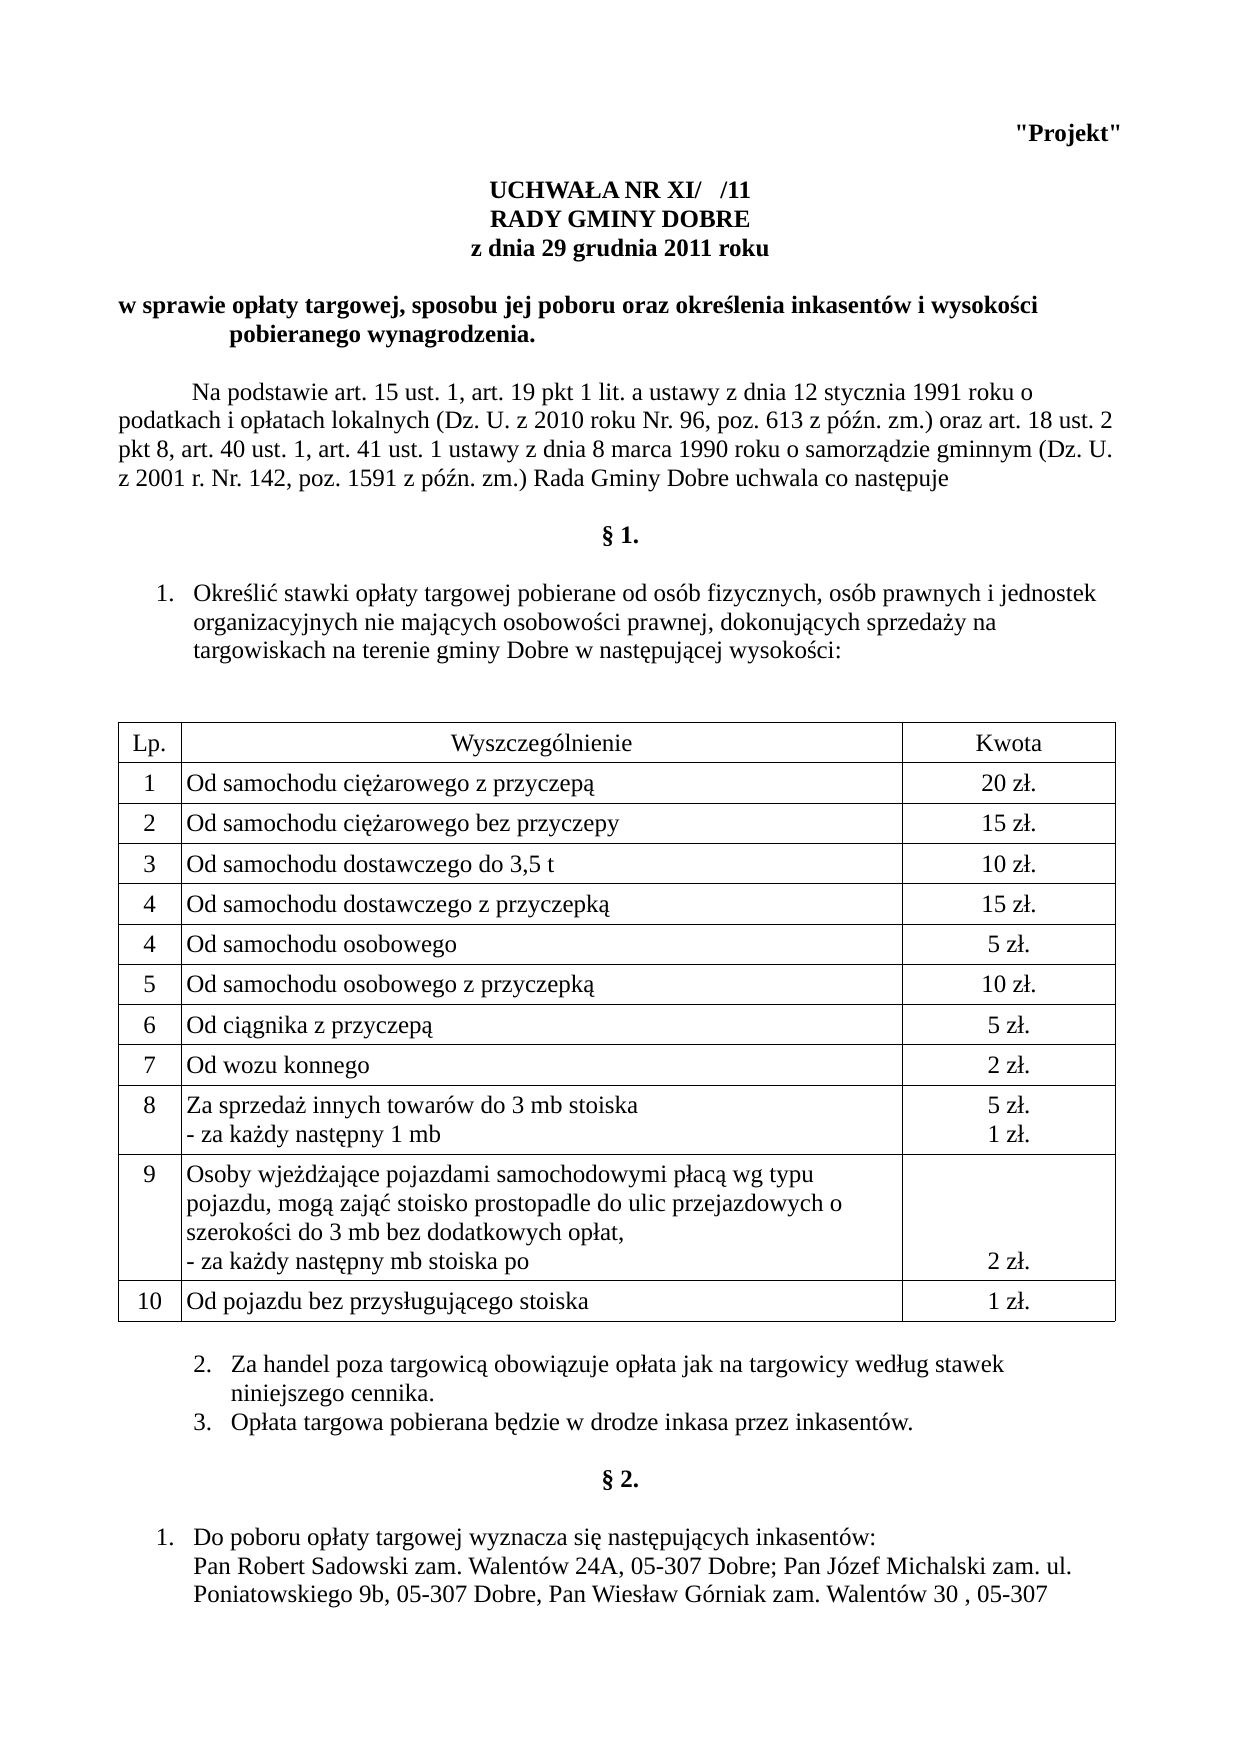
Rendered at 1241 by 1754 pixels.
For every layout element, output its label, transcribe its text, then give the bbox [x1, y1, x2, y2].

table_cell 2 [119, 804, 181, 843]
table_cell Od samochodu osobowego z przyczepką [182, 965, 902, 1004]
text § 2. [118, 1464, 1122, 1493]
table_cell 10 [119, 1281, 181, 1321]
table_cell Osoby wjeżdżające pojazdami samochodowymi płacą wg typu pojazdu, mogą zająć stoisko prostopadle do ulic przejazdowych o szerokości do 3 mb bez dodatkowych opłat, - za każdy następny mb stoiska po [182, 1155, 902, 1280]
table_cell Od samochodu ciężarowego bez przyczepy [182, 804, 902, 843]
table_cell Za sprzedaż innych towarów do 3 mb stoiska - za każdy następny 1 mb [182, 1086, 902, 1154]
table_cell Od samochodu osobowego [182, 925, 902, 964]
table_cell 4 [119, 925, 181, 964]
table_cell Od ciągnika z przyczepą [182, 1005, 902, 1044]
table_cell 2 zł. [903, 1045, 1115, 1085]
list Za handel poza targowicą obowiązuje opłata jak na targowicy według stawek niniejszego cennika. [193, 1349, 1122, 1407]
table_cell Od samochodu dostawczego z przyczepką [182, 884, 902, 923]
table_cell 9 [119, 1155, 181, 1280]
table_cell Od samochodu ciężarowego z przyczepą [182, 763, 902, 802]
list Do poboru opłaty targowej wyznacza się następujących inkasentów: [156, 1522, 1122, 1551]
table_header Kwota [903, 723, 1115, 762]
table_cell Od wozu konnego [182, 1045, 902, 1085]
table_cell 6 [119, 1005, 181, 1044]
table_cell 15 zł. [903, 804, 1115, 843]
table_cell 8 [119, 1086, 181, 1154]
list Opłata targowa pobierana będzie w drodze inkasa przez inkasentów. [193, 1407, 1122, 1436]
table_cell 5 zł. 1 zł. [903, 1086, 1115, 1154]
table_cell 10 zł. [903, 965, 1115, 1004]
table_cell 4 [119, 884, 181, 923]
table_cell 3 [119, 844, 181, 883]
table_cell 20 zł. [903, 763, 1115, 802]
text "Projekt" [118, 118, 1122, 147]
text UCHWAŁA NR XI/ /11 [118, 176, 1122, 204]
table_cell Od samochodu dostawczego do 3,5 t [182, 844, 902, 883]
table_cell 15 zł. [903, 884, 1115, 923]
table_cell Od pojazdu bez przysługującego stoiska [182, 1281, 902, 1321]
table_cell 7 [119, 1045, 181, 1085]
table_cell 10 zł. [903, 844, 1115, 883]
text § 1. [118, 521, 1122, 549]
text z dnia 29 grudnia 2011 roku [118, 233, 1122, 262]
table_cell 5 [119, 965, 181, 1004]
table_cell 1 [119, 763, 181, 802]
text RADY GMINY DOBRE [118, 204, 1122, 233]
text Na podstawie art. 15 ust. 1, art. 19 pkt 1 lit. a ustawy z dnia 12 stycznia 1991 roku o podatkach i opłatach lokalnych (Dz. U. z 2010 roku Nr. 96, poz. 613 z późn. zm.) oraz art. 18 ust. 2 pkt 8, art. 40 ust. 1, art. 41 ust. 1 ustawy z dnia 8 marca 1990 roku o samorządzie gminnym (Dz. U. z 2001 r. Nr. 142, poz. 1591 z późn. zm.) Rada Gminy Dobre uchwala co następuje [118, 377, 1122, 492]
table_header Wyszczególnienie [182, 723, 902, 762]
table_header Lp. [119, 723, 181, 762]
text w sprawie opłaty targowej, sposobu jej poboru oraz określenia inkasentów i wysokości pobieranego wynagrodzenia. [118, 291, 1122, 348]
table_cell 5 zł. [903, 925, 1115, 964]
table_cell 2 zł. [903, 1155, 1115, 1280]
table_cell 1 zł. [903, 1281, 1115, 1321]
table_cell 5 zł. [903, 1005, 1115, 1044]
list Pan Robert Sadowski zam. Walentów 24A, 05-307 Dobre; Pan Józef Michalski zam. ul. Poniatowskiego 9b, 05-307 Dobre, Pan Wiesław Górniak zam. Walentów 30 , 05-307 [156, 1551, 1122, 1608]
list Określić stawki opłaty targowej pobierane od osób fizycznych, osób prawnych i jednostek organizacyjnych nie mających osobowości prawnej, dokonujących sprzedaży na targowiskach na terenie gminy Dobre w następującej wysokości: [156, 578, 1122, 664]
